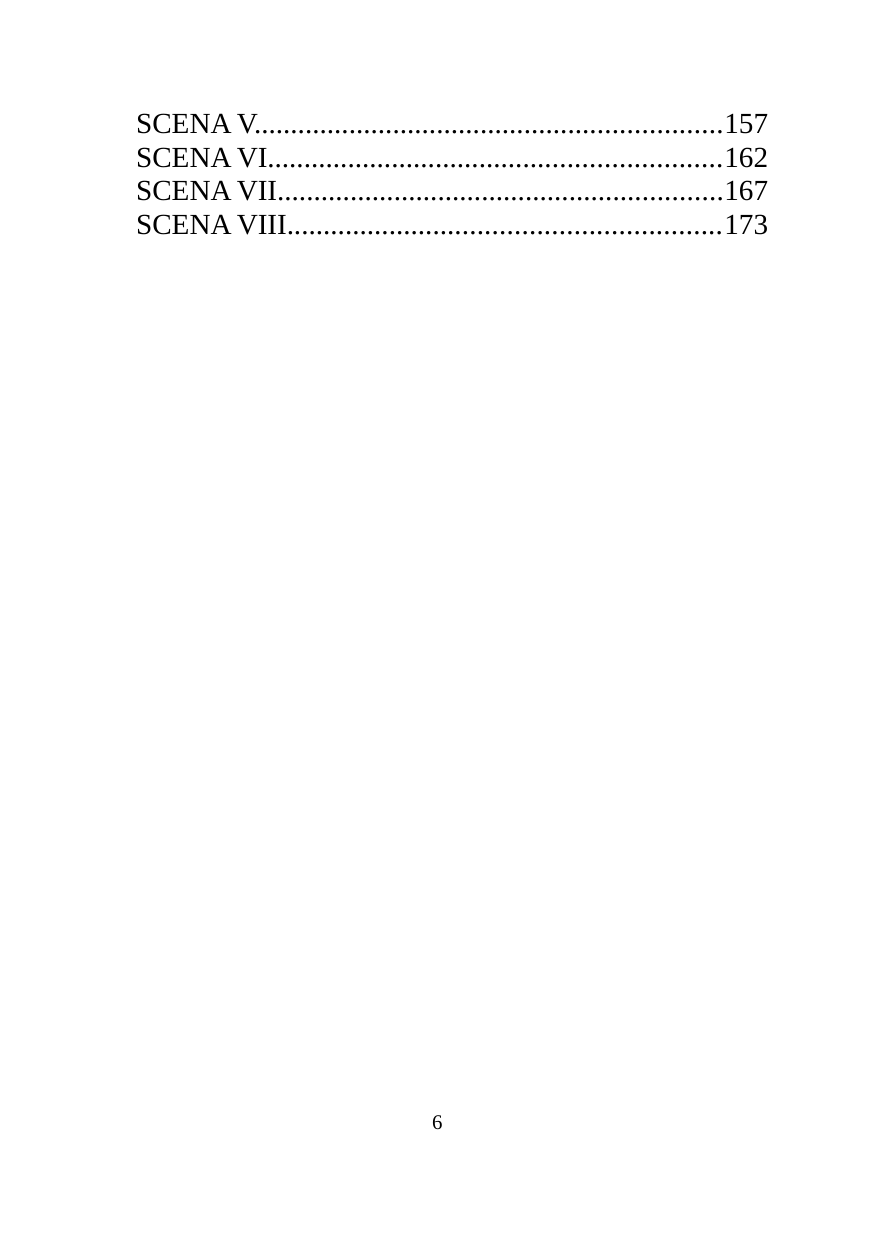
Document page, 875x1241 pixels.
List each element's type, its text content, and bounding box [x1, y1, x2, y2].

text SCENA VII. 167 [136, 173, 768, 207]
text SCENA VIII. 173 [136, 207, 768, 240]
text SCENA VI. 162 [136, 140, 768, 173]
text SCENA V. 157 [136, 106, 768, 140]
